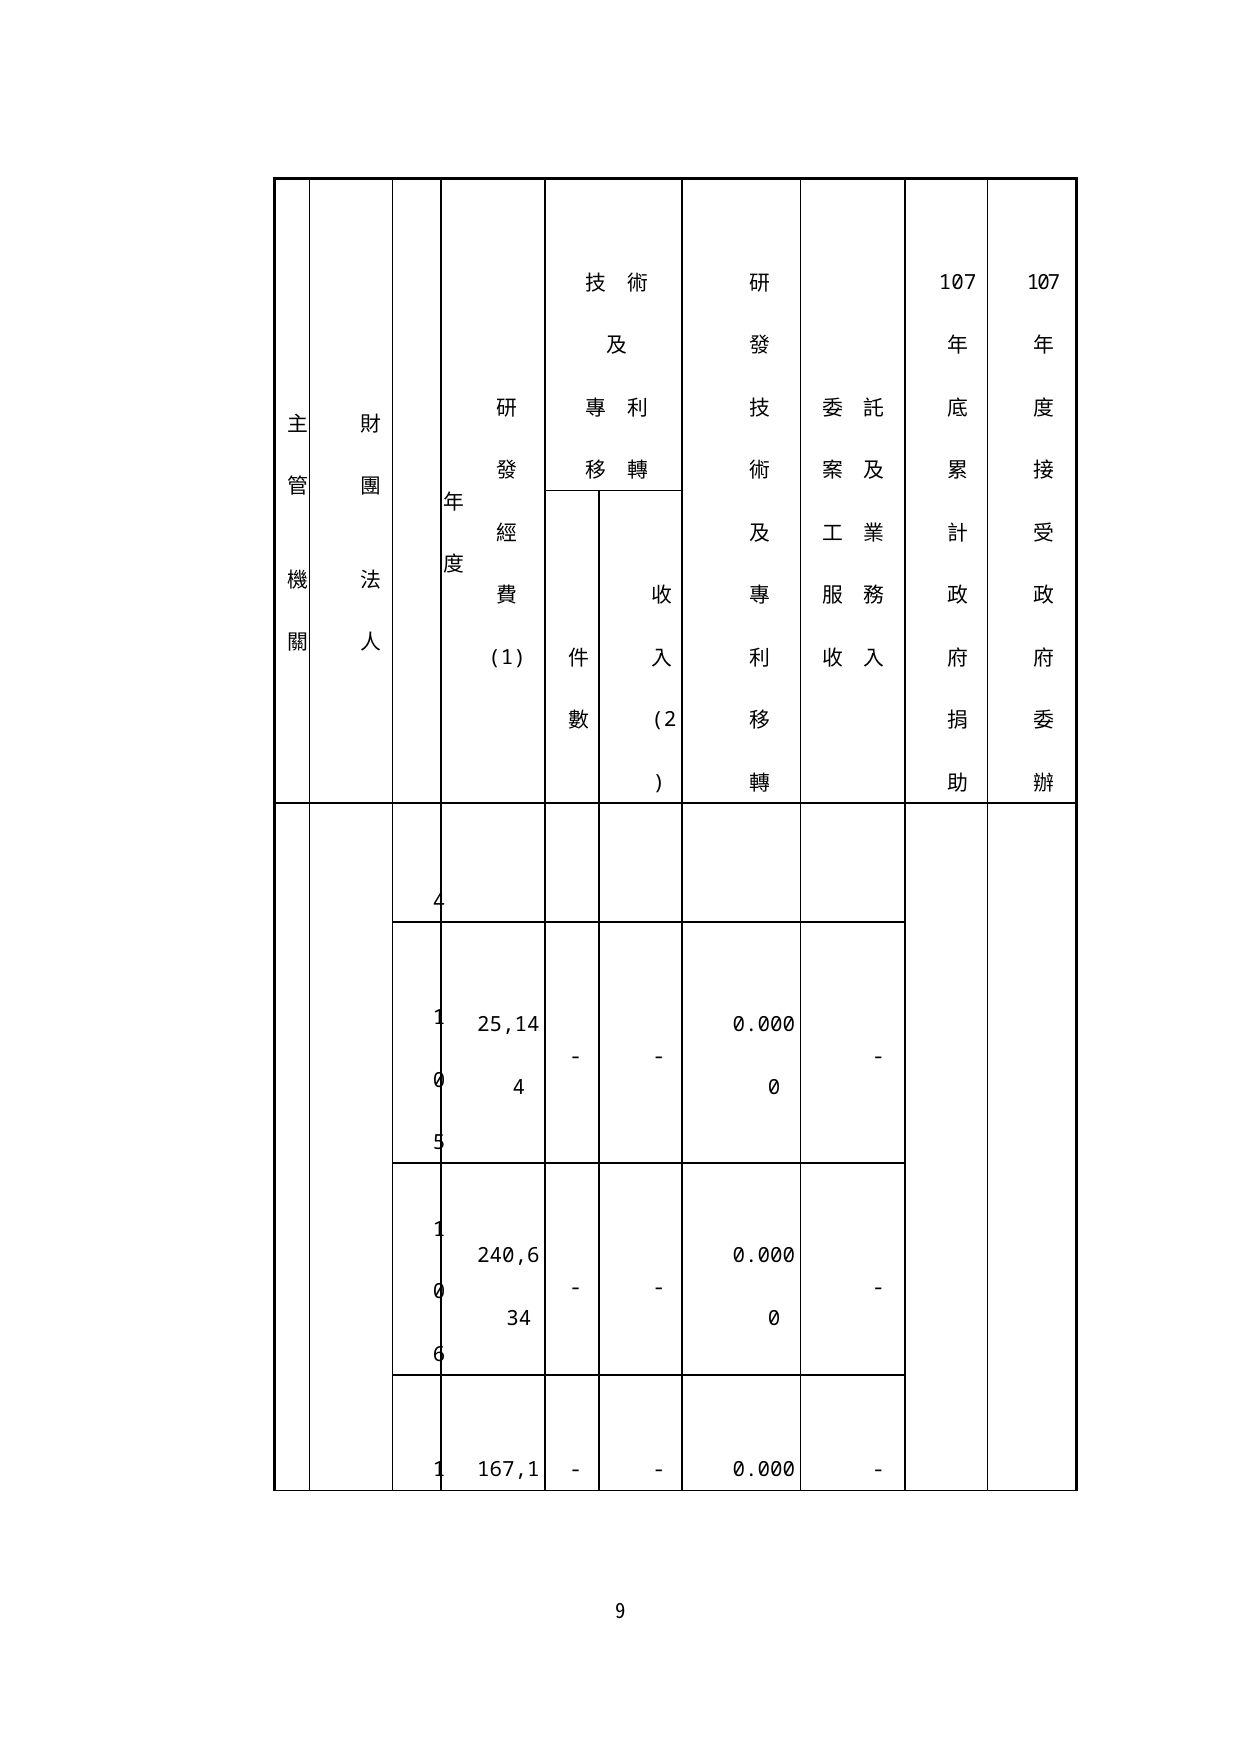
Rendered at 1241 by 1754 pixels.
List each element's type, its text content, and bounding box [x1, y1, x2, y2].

table_cell - [600, 923, 681, 1162]
table_cell 106 [393, 1164, 440, 1374]
table_cell - [801, 1376, 904, 1490]
table_cell [906, 804, 987, 1490]
table_cell - [546, 923, 598, 1162]
table_cell - [546, 1376, 598, 1490]
table_header 研發技術及專利移轉收入比(2)/(1) [683, 180, 800, 802]
table_cell 收入(2) [600, 491, 681, 802]
table_cell - [546, 1164, 598, 1374]
table_header 研發經費(1) [442, 180, 544, 802]
table_header 主管 機關 [276, 180, 309, 802]
table_cell 0.000 [683, 1376, 800, 1490]
table_cell 240,634 [442, 1164, 544, 1374]
table_header 財團 法人 [310, 180, 392, 802]
table_cell 0.0000 [683, 923, 800, 1162]
table_cell 25,144 [442, 923, 544, 1162]
table_cell [276, 804, 309, 1490]
table_cell - [546, 804, 598, 921]
table_cell [683, 804, 800, 921]
table_cell 件數 [546, 491, 598, 802]
table_header 107年底累計政府捐助基金比率(%) [906, 180, 987, 802]
table_cell [310, 804, 392, 1490]
table_cell - [801, 1164, 904, 1374]
table_cell [988, 804, 1075, 1490]
table_cell 0.0000 [683, 1164, 800, 1374]
table_header 委託案及工業服務收入 [801, 180, 904, 802]
table_header 技術及 專利移轉 [546, 180, 681, 490]
table_cell 107 [393, 1376, 440, 1490]
table_cell - [801, 804, 904, 921]
table_cell - [801, 923, 904, 1162]
table_cell 105 [393, 923, 440, 1162]
table_header 年度 [393, 180, 440, 802]
table_cell 30,301 [442, 804, 544, 921]
table_cell - [600, 1376, 681, 1490]
table_cell 167,102 [442, 1376, 544, 1490]
table_header 107年度接受政府委辦補助比率(%) [988, 180, 1075, 802]
table_cell - [600, 1164, 681, 1374]
table_cell 104 [393, 804, 440, 921]
table_cell - [600, 804, 681, 921]
